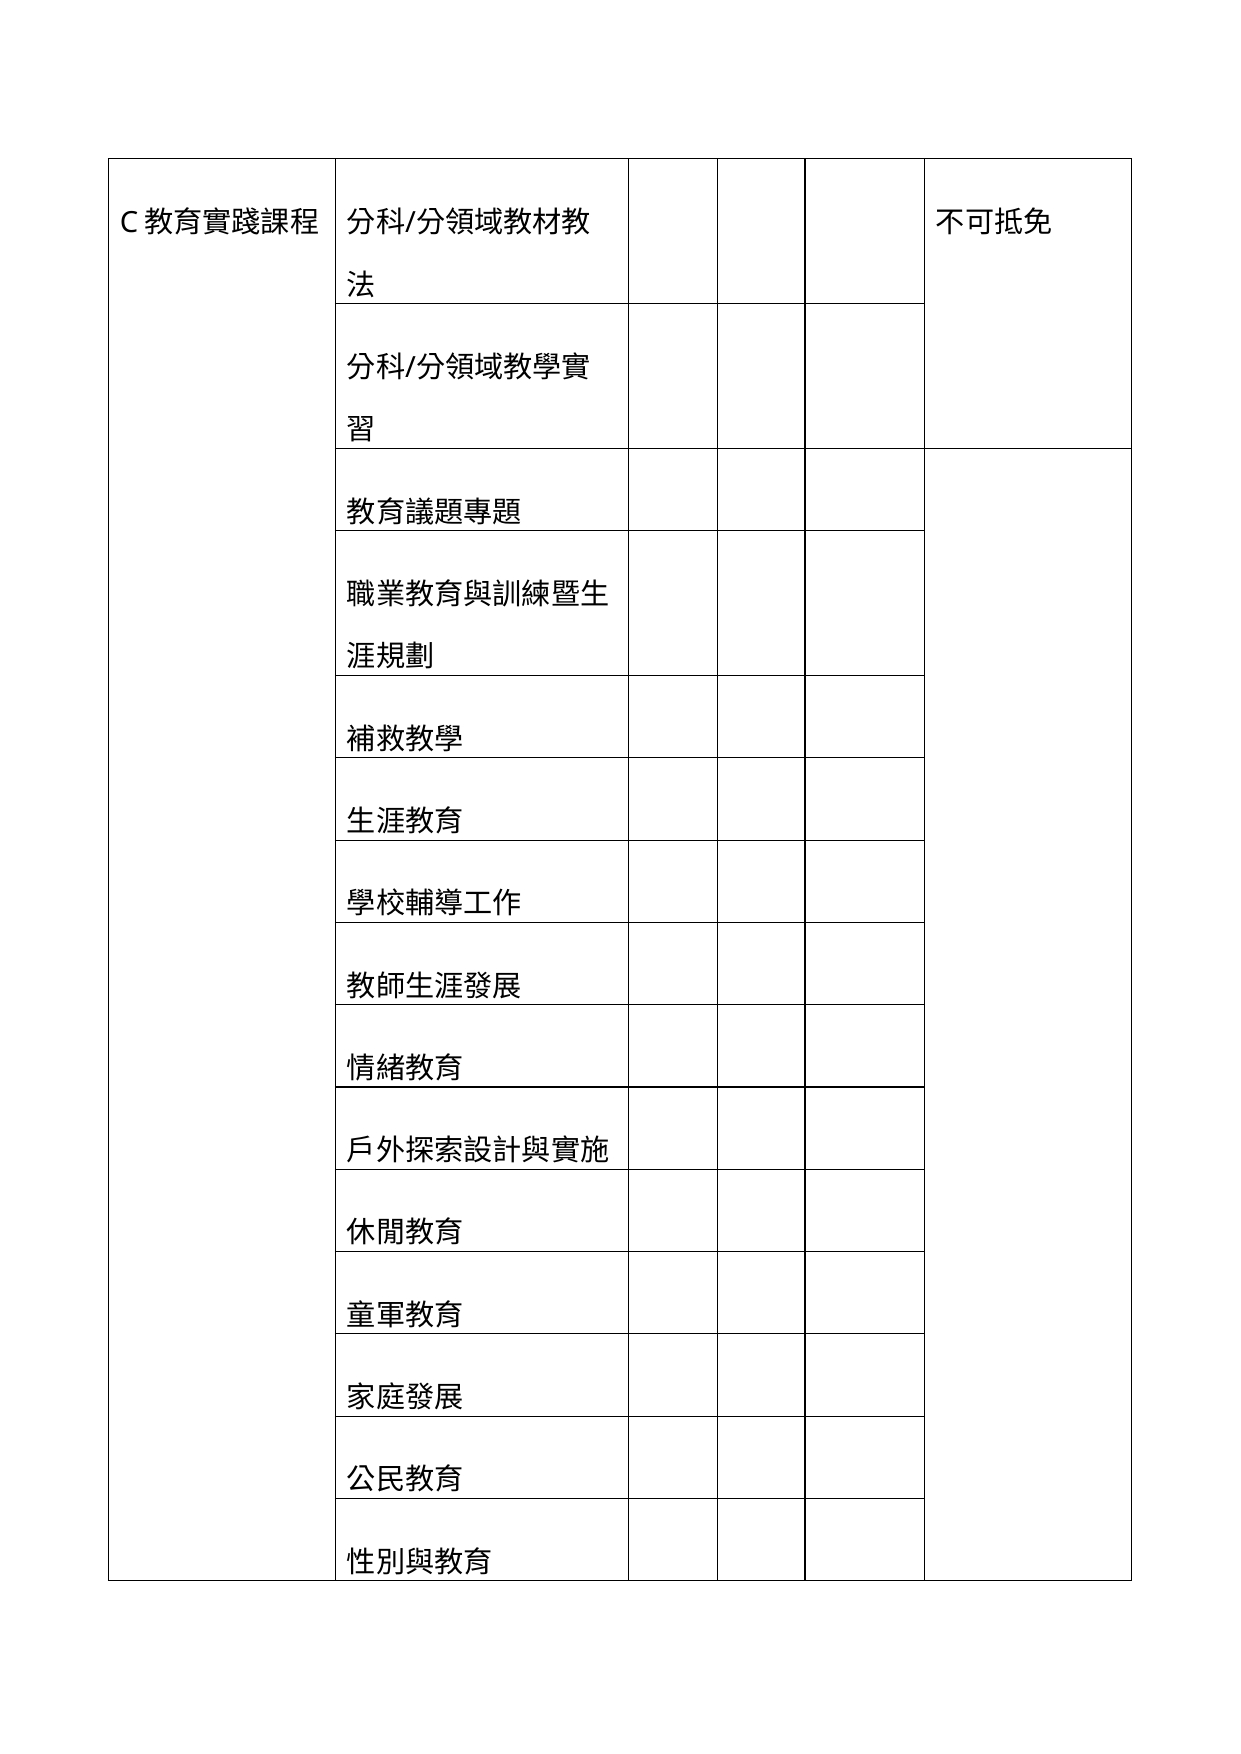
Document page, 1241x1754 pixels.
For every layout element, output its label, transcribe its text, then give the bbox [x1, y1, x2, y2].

table_cell [718, 758, 804, 839]
table_cell [718, 1088, 804, 1169]
table_cell [806, 1170, 924, 1251]
table_cell [718, 1170, 804, 1251]
table_cell 教師生涯發展 [336, 923, 628, 1004]
table_cell [629, 923, 717, 1004]
table_cell [806, 531, 924, 675]
table_cell [718, 304, 804, 448]
table_cell [718, 676, 804, 757]
table_cell 情緒教育 [336, 1005, 628, 1086]
table_cell [718, 841, 804, 922]
table_cell [718, 1417, 804, 1498]
table_cell [629, 1088, 717, 1169]
table_cell 不可抵免 [925, 159, 1131, 448]
table_cell 家庭發展 [336, 1334, 628, 1416]
table_cell 公民教育 [336, 1417, 628, 1498]
table_cell [806, 1252, 924, 1333]
table_cell [629, 1252, 717, 1333]
table_cell [806, 304, 924, 448]
table_cell [718, 1005, 804, 1086]
table_cell 分科/分領域教學實習 [336, 304, 628, 448]
table_cell [629, 676, 717, 757]
table_cell [629, 1170, 717, 1251]
table_cell [629, 159, 717, 303]
table_cell [629, 531, 717, 675]
table_cell [718, 159, 804, 303]
table_cell 補救教學 [336, 676, 628, 757]
table_cell 學校輔導工作 [336, 841, 628, 922]
table_cell 分科/分領域教材教法 [336, 159, 628, 303]
table_cell [806, 841, 924, 922]
table_cell [806, 1088, 924, 1169]
table_cell [629, 758, 717, 839]
table_cell [629, 304, 717, 448]
table_cell [718, 531, 804, 675]
table_cell [806, 1417, 924, 1498]
table_cell 童軍教育 [336, 1252, 628, 1333]
table_cell [718, 449, 804, 530]
table_cell [718, 1499, 804, 1580]
table_cell C教育實踐課程 [109, 159, 335, 1580]
table_cell [806, 1334, 924, 1416]
table_cell [718, 1334, 804, 1416]
table_cell [629, 1334, 717, 1416]
table_cell [806, 159, 924, 303]
table_cell [718, 923, 804, 1004]
table_cell 性別與教育 [336, 1499, 628, 1580]
table_cell [806, 1499, 924, 1580]
table_cell [718, 1252, 804, 1333]
table_cell [806, 923, 924, 1004]
table_cell [806, 1005, 924, 1086]
table_cell 生涯教育 [336, 758, 628, 839]
table_cell [925, 449, 1131, 1580]
table_cell [629, 841, 717, 922]
table_cell [629, 1499, 717, 1580]
table_cell 職業教育與訓練暨生涯規劃 [336, 531, 628, 675]
table_cell [629, 1417, 717, 1498]
table_cell [806, 758, 924, 839]
table_cell [806, 449, 924, 530]
table_cell [629, 1005, 717, 1086]
table_cell 休閒教育 [336, 1170, 628, 1251]
table_cell 教育議題專題 [336, 449, 628, 530]
table_cell [806, 676, 924, 757]
table_cell [629, 449, 717, 530]
table_cell 戶外探索設計與實施 [336, 1088, 628, 1169]
